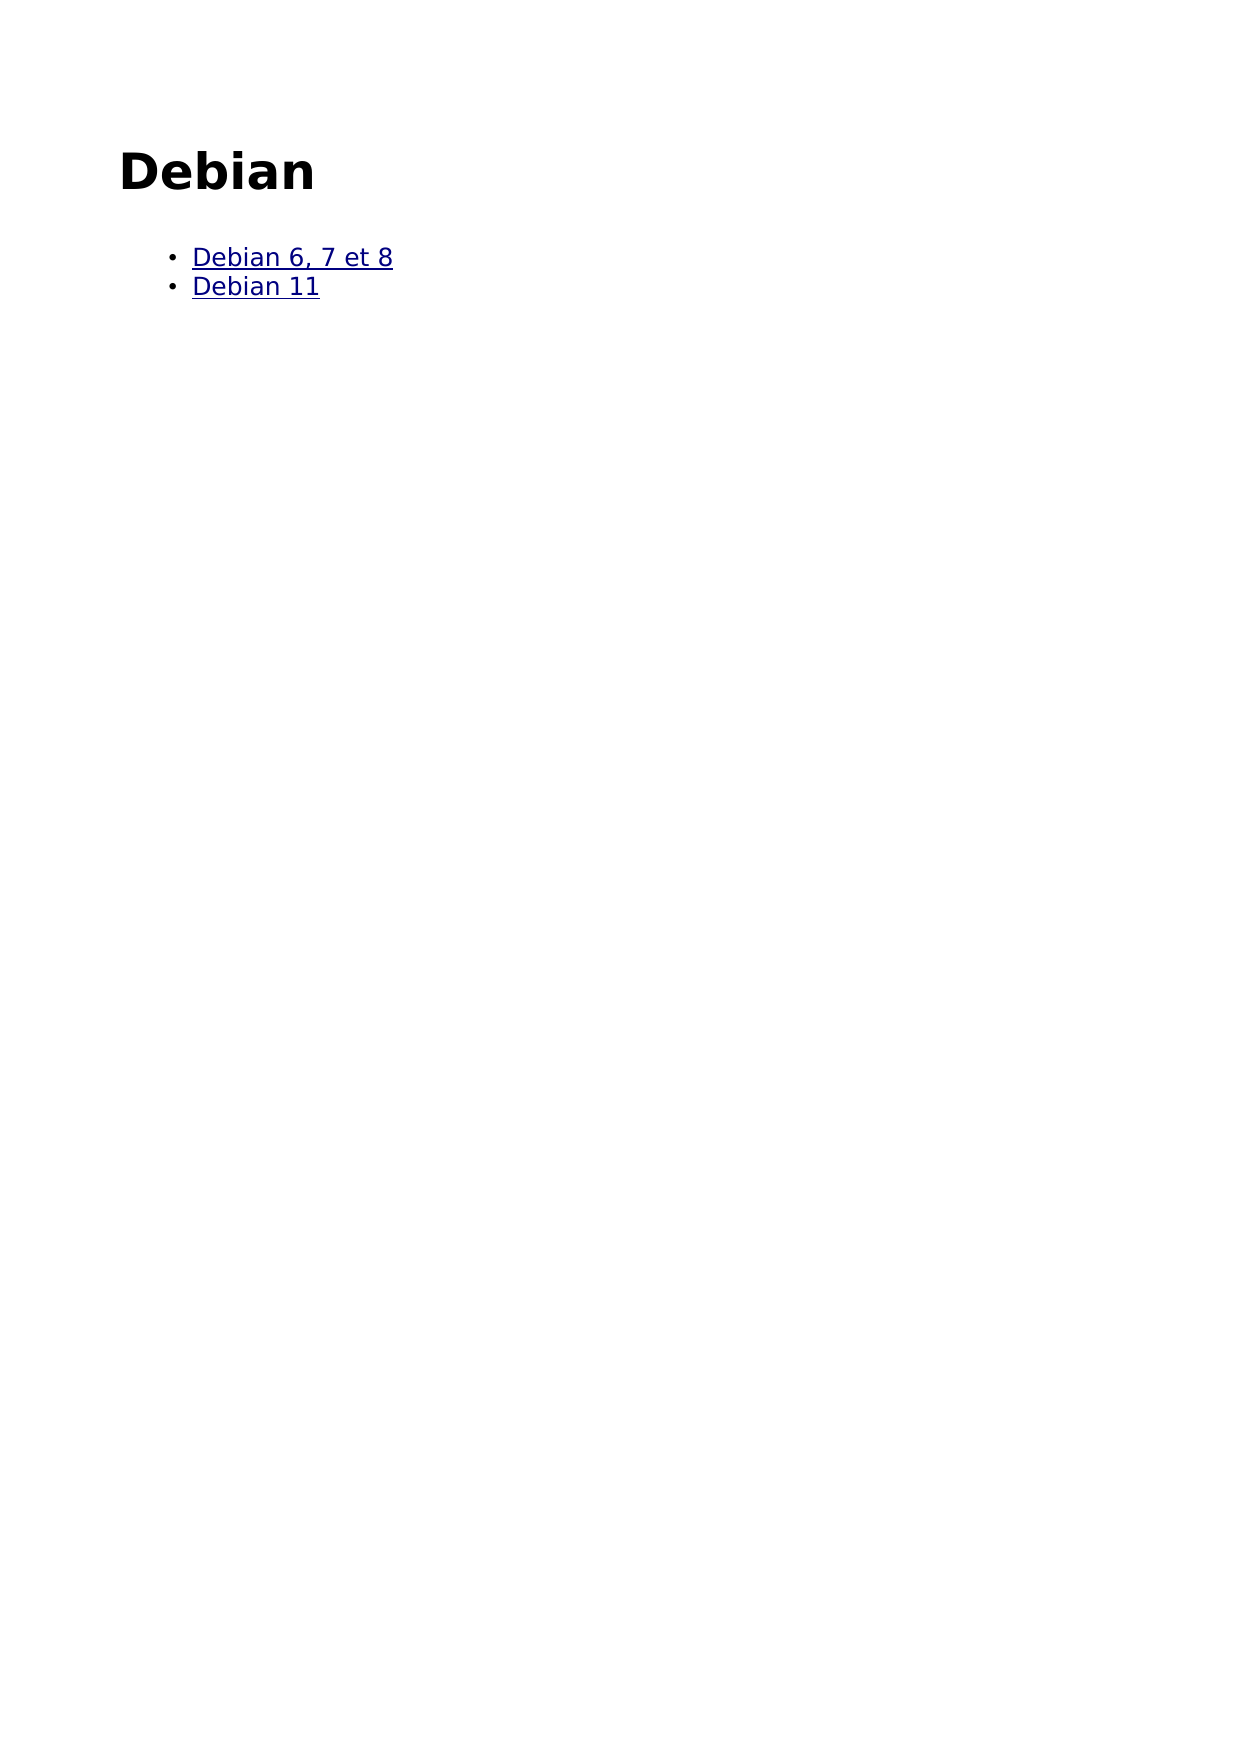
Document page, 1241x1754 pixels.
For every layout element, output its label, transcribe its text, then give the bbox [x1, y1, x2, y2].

list Debian 6, 7 et 8 [177, 243, 1122, 272]
list Debian 11 [177, 272, 1122, 302]
subtitle Debian [118, 143, 1122, 201]
